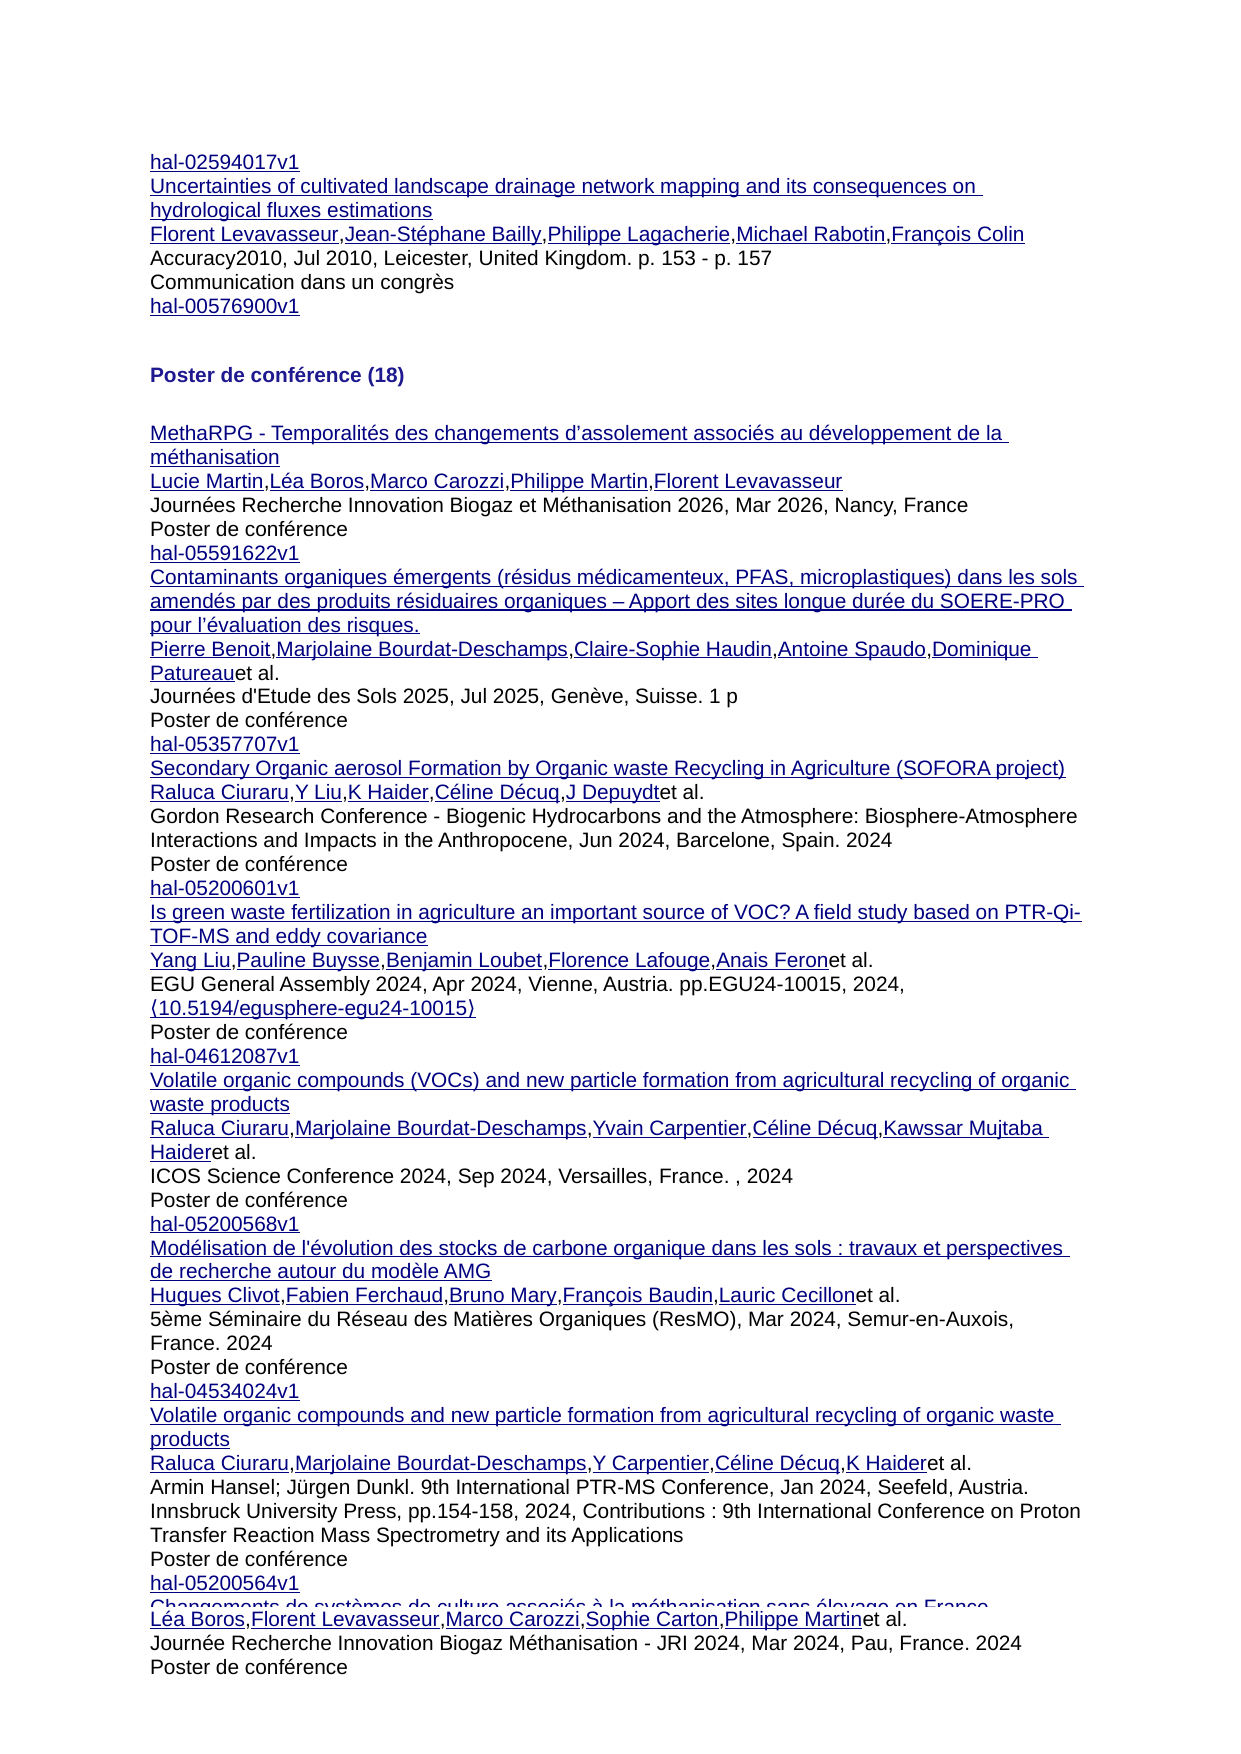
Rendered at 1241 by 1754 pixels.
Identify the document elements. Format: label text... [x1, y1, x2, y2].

table_cell Uncertainties of cultivated landscape drainage network mapping and its consequences on hydrological fluxes estimations Florent Levavasseur,Jean-Stéphane Bailly,Philippe Lagacherie,Michael Rabotin,François Colin Accuracy2010, Jul 2010, Leicester, United Kingdom. p. 153 - p. 157 Communication dans un congrès hal-00576900v1 [150, 174, 1090, 318]
table_header MethaRPG - Temporalités des changements d’assolement associés au développement de la méthanisation Lucie Martin,Léa Boros,Marco Carozzi,Philippe Martin,Florent Levavasseur Journées Recherche Innovation Biogaz et Méthanisation 2026, Mar 2026, Nancy, France Poster de conférence hal-05591622v1 [150, 421, 1090, 564]
subtitle Poster de conférence (18) [150, 362, 1090, 386]
table_cell Secondary Organic aerosol Formation by Organic waste Recycling in Agriculture (SOFORA project) Raluca Ciuraru,Y Liu,K Haider,Céline Décuq,J Depuydtet al. Gordon Research Conference - Biogenic Hydrocarbons and the Atmosphere: Biosphere-Atmosphere Interactions and Impacts in the Anthropocene, Jun 2024, Barcelone, Spain. 2024 Poster de conférence hal-05200601v1 [150, 756, 1090, 900]
table_cell Contaminants organiques émergents (résidus médicamenteux, PFAS, microplastiques) dans les sols amendés par des produits résiduaires organiques – Apport des sites longue durée du SOERE-PRO pour l’évaluation des risques. Pierre Benoit,Marjolaine Bourdat-Deschamps,Claire-Sophie Haudin,Antoine Spaudo,Dominique Patureauet al. Journées d'Etude des Sols 2025, Jul 2025, Genève, Suisse. 1 p Poster de conférence hal-05357707v1 [150, 565, 1090, 756]
table_cell Volatile organic compounds and new particle formation from agricultural recycling of organic waste products Raluca Ciuraru,Marjolaine Bourdat-Deschamps,Y Carpentier,Céline Décuq,K Haideret al. Armin Hansel; Jürgen Dunkl. 9th International PTR-MS Conference, Jan 2024, Seefeld, Austria. Innsbruck University Press, pp.154-158, 2024, Contributions : 9th International Conference on Proton Transfer Reaction Mass Spectrometry and its Applications Poster de conférence hal-05200564v1 [150, 1403, 1090, 1595]
table_cell Is green waste fertilization in agriculture an important source of VOC? A field study based on PTR-Qi-TOF-MS and eddy covariance Yang Liu,Pauline Buysse,Benjamin Loubet,Florence Lafouge,Anais Feronet al. EGU General Assembly 2024, Apr 2024, Vienne, Austria. pp.EGU24-10015, 2024, ⟨10.5194/egusphere-egu24-10015⟩ Poster de conférence hal-04612087v1 [150, 900, 1090, 1068]
table_cell hal-02594017v1 [150, 150, 1090, 174]
table_cell Modélisation de l'évolution des stocks de carbone organique dans les sols : travaux et perspectives de recherche autour du modèle AMG Hugues Clivot,Fabien Ferchaud,Bruno Mary,François Baudin,Lauric Cecillonet al. 5ème Séminaire du Réseau des Matières Organiques (ResMO), Mar 2024, Semur-en-Auxois, France. 2024 Poster de conférence hal-04534024v1 [150, 1235, 1090, 1403]
table_cell Volatile organic compounds (VOCs) and new particle formation from agricultural recycling of organic waste products Raluca Ciuraru,Marjolaine Bourdat-Deschamps,Yvain Carpentier,Céline Décuq,Kawssar Mujtaba Haideret al. ICOS Science Conference 2024, Sep 2024, Versailles, France. , 2024 Poster de conférence hal-05200568v1 [150, 1068, 1090, 1235]
table_cell Changements de systèmes de culture associés à la méthanisation sans élevage en France Léa Boros,Florent Levavasseur,Marco Carozzi,Sophie Carton,Philippe Martinet al. Journée Recherche Innovation Biogaz Méthanisation - JRI 2024, Mar 2024, Pau, France. 2024 Poster de conférence [150, 1595, 1090, 1679]
